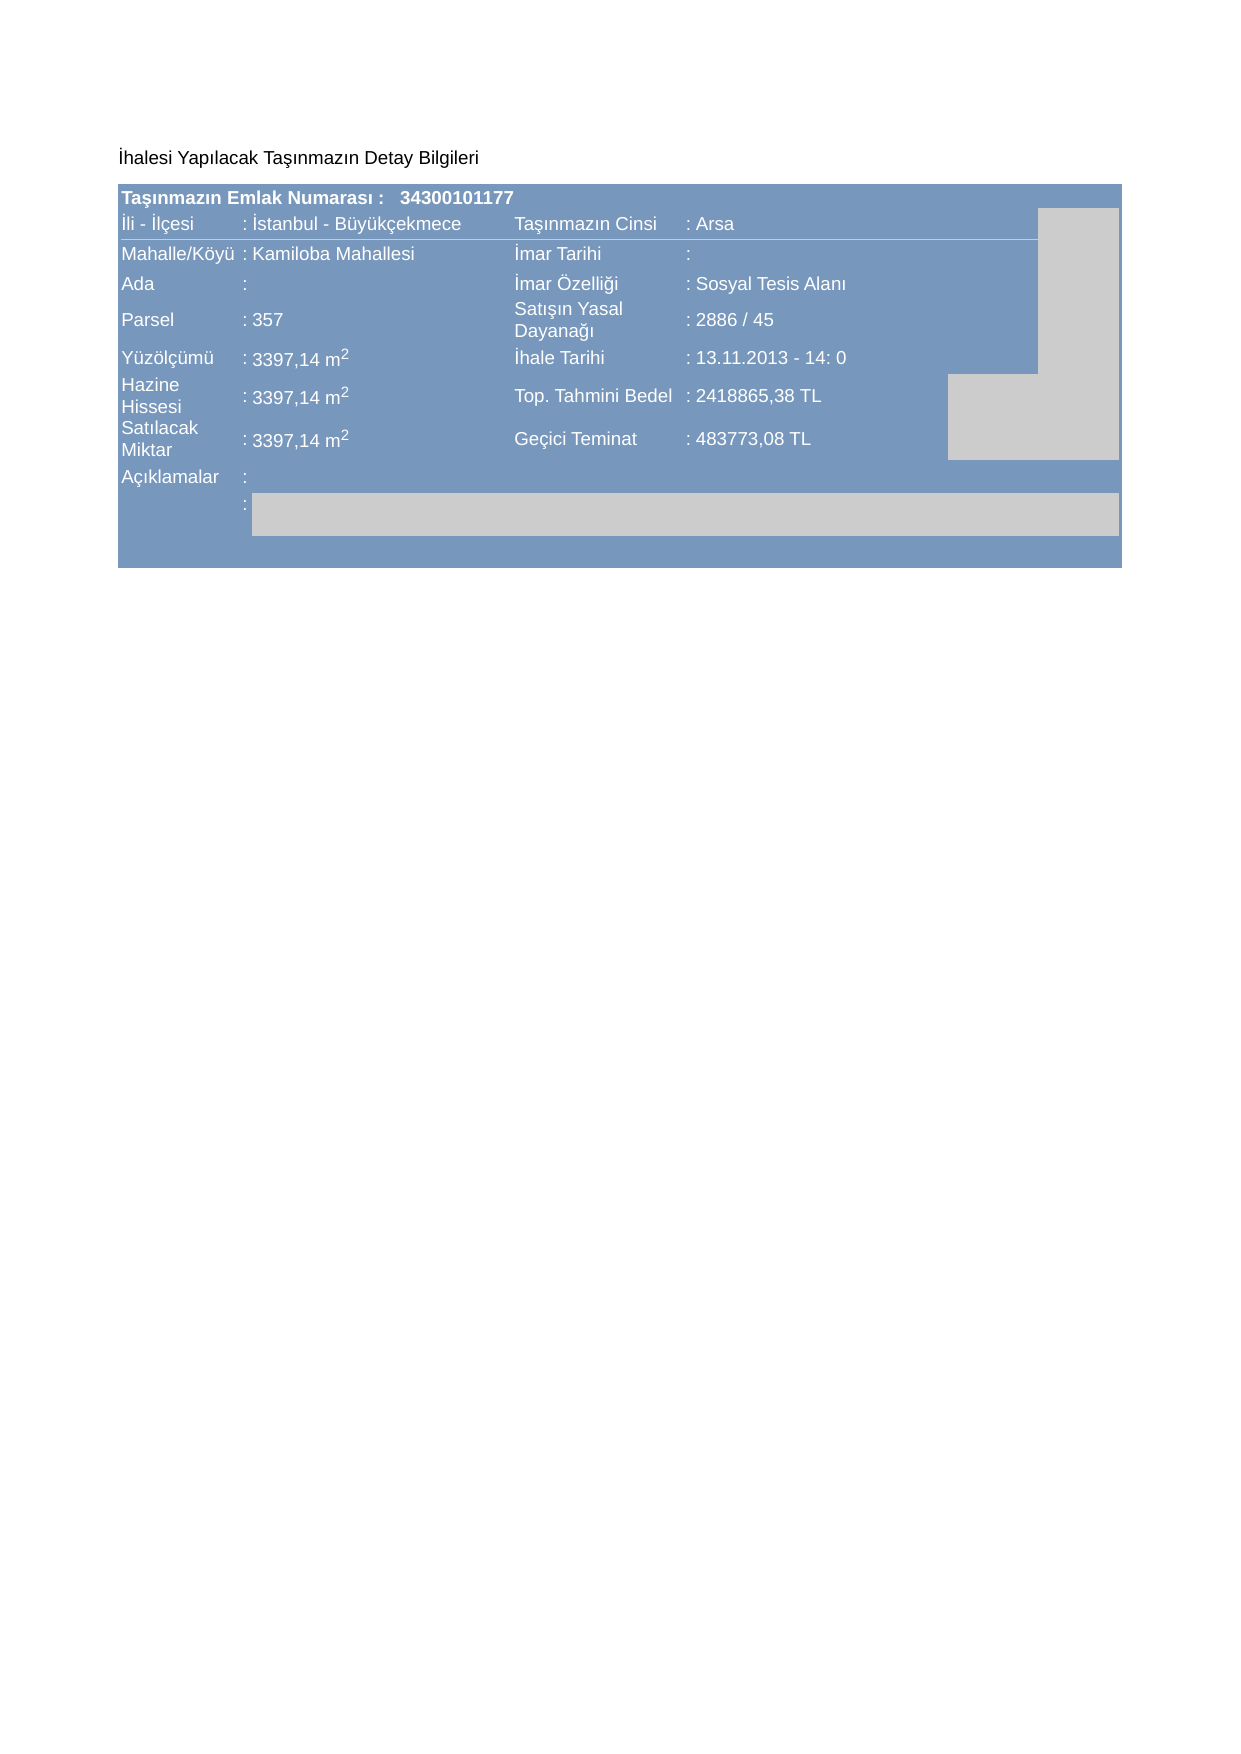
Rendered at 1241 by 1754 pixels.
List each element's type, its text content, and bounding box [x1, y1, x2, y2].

table_cell : [242, 460, 252, 493]
table_cell 2886 / 45 [696, 298, 1038, 341]
table_cell 483773,08 TL [696, 417, 948, 460]
table_cell 3397,14 m2 [252, 374, 504, 417]
table_cell [696, 240, 1038, 268]
table_cell 3397,14 m2 [252, 341, 504, 374]
table_cell Top. Tahmini Bedel [514, 374, 686, 417]
table_header [118, 169, 1122, 184]
table_cell Hazine Hissesi [121, 374, 242, 417]
table_cell [1038, 240, 1119, 268]
table_cell Mahalle/Köyü [121, 240, 242, 268]
table_cell : [686, 240, 696, 268]
table_cell : [686, 341, 696, 374]
table_cell : [242, 417, 252, 460]
table_cell [504, 298, 514, 341]
table_cell : [686, 417, 696, 460]
table_cell Satışın Yasal Dayanağı [514, 298, 686, 341]
table_cell [252, 493, 1119, 536]
table_cell 3397,14 m2 [252, 417, 504, 460]
table_header İstanbul - Büyükçekmece [252, 208, 504, 239]
table_cell İhale Tarihi [514, 341, 686, 374]
table_header İhalesi Yapılacak Taşınmazın Detay Bilgileri [118, 147, 1122, 169]
table_cell : [686, 374, 696, 417]
table_cell [1038, 341, 1119, 374]
table_cell Ada [121, 268, 242, 298]
table_cell 13.11.2013 - 14: 0 [696, 341, 1038, 374]
table_header [118, 578, 1122, 607]
table_header [504, 208, 514, 239]
table_header [121, 171, 1119, 176]
table_cell Açıklamalar [121, 460, 242, 493]
table_cell Satılacak Miktar [121, 417, 242, 460]
table_cell Yüzölçümü [121, 341, 242, 374]
table_cell Parsel [121, 298, 242, 341]
table_header : [686, 208, 696, 239]
table_cell [118, 607, 1122, 612]
table_header Arsa [696, 208, 1038, 239]
table_cell : [686, 268, 696, 298]
table_cell : [242, 341, 252, 374]
table_header : [242, 208, 252, 239]
table_cell Kamiloba Mahallesi [252, 240, 504, 268]
table_cell [504, 240, 514, 268]
table_cell Taşınmazın Emlak Numarası : 34300101177 [118, 184, 1122, 568]
table_cell : [686, 298, 696, 341]
table_cell : [242, 374, 252, 417]
table_cell [118, 568, 1122, 578]
table_cell [504, 417, 514, 460]
table_cell [1038, 417, 1119, 460]
table_cell [121, 493, 242, 536]
table_cell : [242, 493, 252, 536]
table_cell 2418865,38 TL [696, 374, 948, 417]
table_cell Geçici Teminat [514, 417, 686, 460]
table_cell [1038, 268, 1119, 298]
table_header Taşınmazın Cinsi [514, 208, 686, 239]
table_cell [504, 268, 514, 298]
table_cell [504, 341, 514, 374]
table_cell : [242, 268, 252, 298]
table_cell : [242, 298, 252, 341]
table_cell İmar Özelliği [514, 268, 686, 298]
table_cell İmar Tarihi [514, 240, 686, 268]
table_cell Sosyal Tesis Alanı [696, 268, 1038, 298]
table_header [1038, 208, 1119, 239]
table_cell [504, 374, 514, 417]
table_cell [948, 417, 1038, 460]
table_cell : [242, 240, 252, 268]
table_cell [252, 460, 1119, 493]
table_cell [1038, 298, 1119, 341]
table_cell 357 [252, 298, 504, 341]
table_cell [252, 268, 504, 298]
table_cell [948, 374, 1038, 417]
table_cell [1038, 374, 1119, 417]
table_header İli - İlçesi [121, 208, 242, 239]
